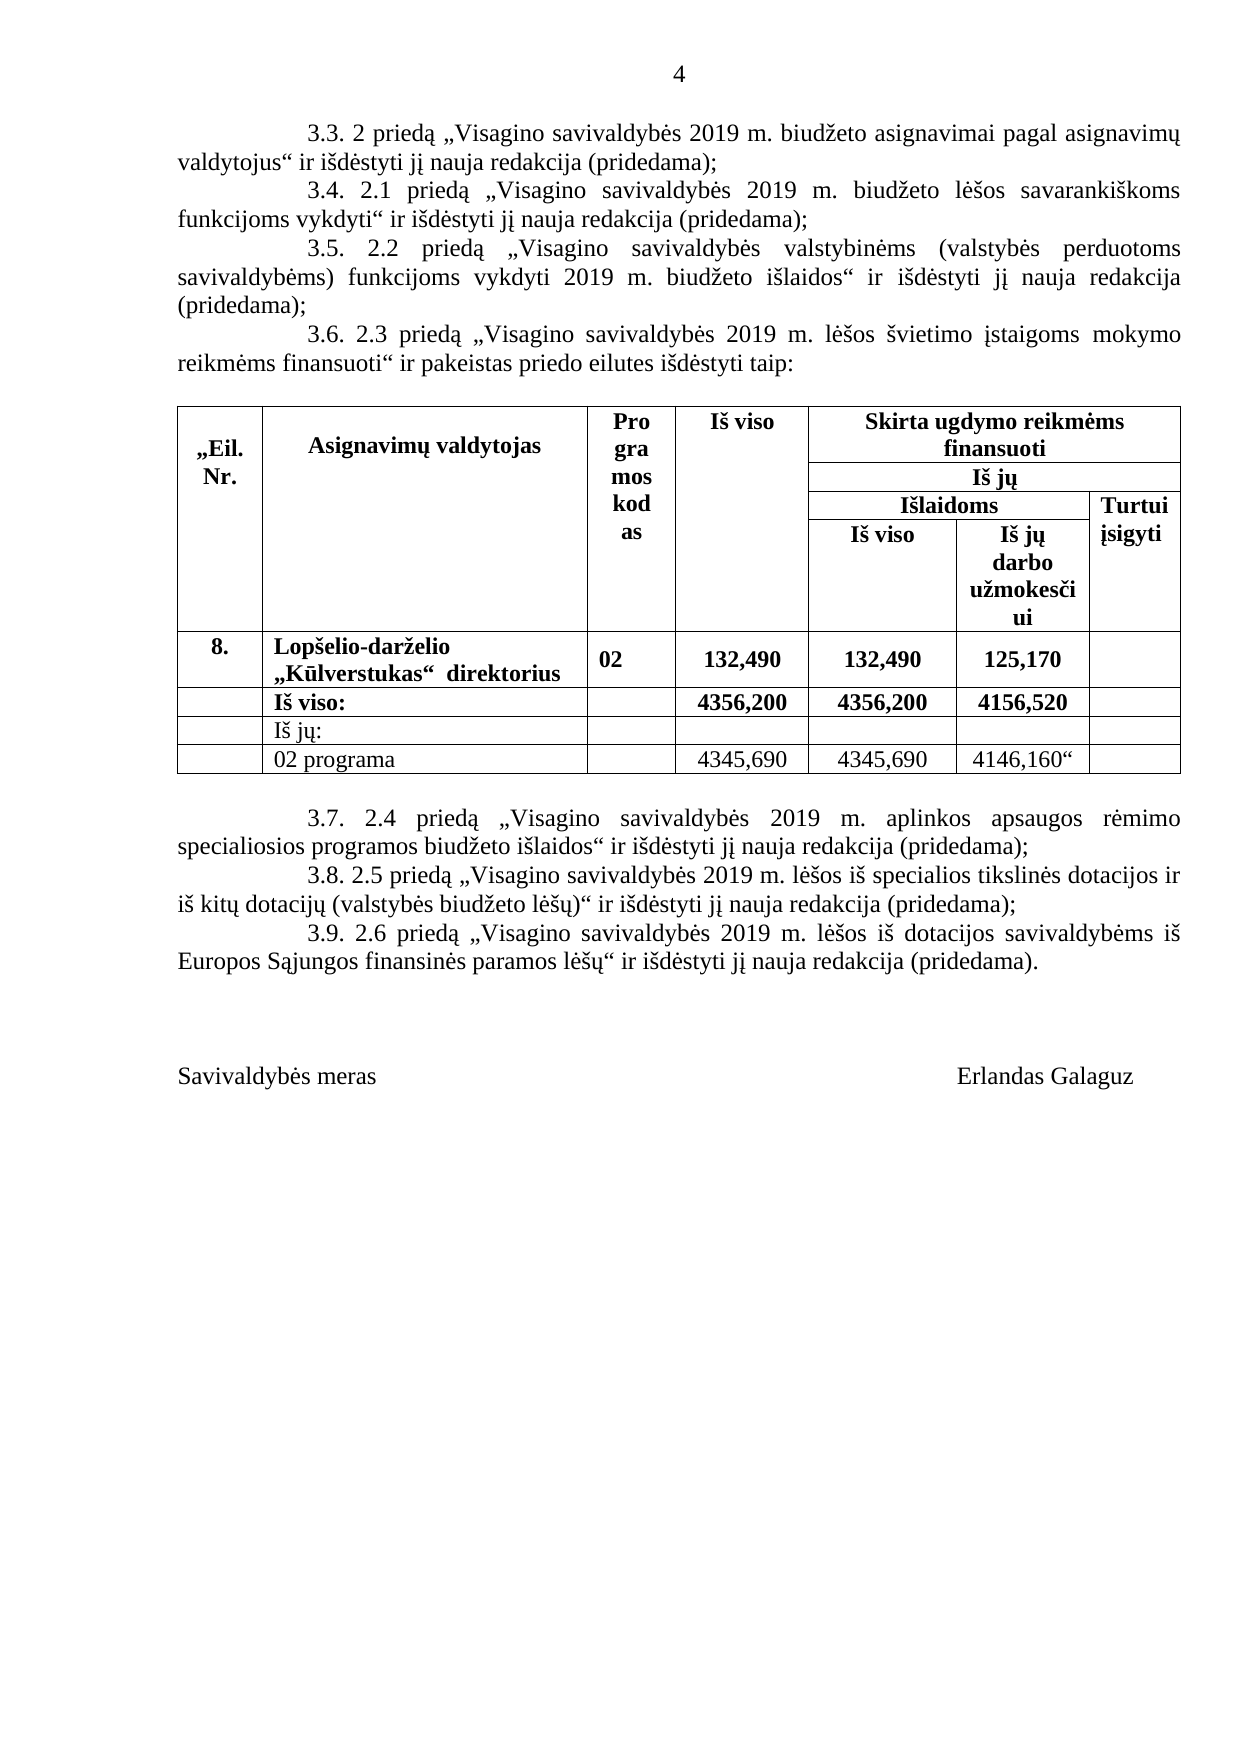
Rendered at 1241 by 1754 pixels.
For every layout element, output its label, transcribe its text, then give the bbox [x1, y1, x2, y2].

text 3.6. 2.3 priedą „Visagino savivaldybės 2019 m. lėšos švietimo įstaigoms mokymo reikmėms finansuoti“ ir pakeistas priedo eilutes išdėstyti taip: [177, 319, 1181, 377]
table_header Iš viso [676, 407, 808, 631]
table_cell 125,170 [957, 632, 1089, 687]
table_cell [957, 717, 1089, 744]
table_cell [588, 745, 675, 773]
table_cell [676, 717, 808, 744]
table_cell Lopšelio-darželio „Kūlverstukas“ direktorius [263, 632, 587, 687]
table_cell Iš jų: [263, 717, 587, 744]
table_cell [1090, 745, 1180, 773]
table_cell 4345,690 [676, 745, 808, 773]
text Savivaldybės meras Erlandas Galaguz [177, 1061, 1181, 1090]
table_cell Iš viso: [263, 688, 587, 716]
table_cell 132,490 [809, 632, 956, 687]
table_cell 4156,520 [957, 688, 1089, 716]
text 3.9. 2.6 priedą „Visagino savivaldybės 2019 m. lėšos iš dotacijos savivaldybėms iš Europos Sąjungos finansinės paramos lėšų“ ir išdėstyti jį nauja redakcija (pridedama). [177, 918, 1181, 975]
table_cell Turtui įsigyti [1090, 492, 1180, 631]
table_cell 4356,200 [809, 688, 956, 716]
table_cell [178, 717, 262, 744]
table_cell [1090, 688, 1180, 716]
table_cell 02 [588, 632, 675, 687]
text 3.4. 2.1 priedą „Visagino savivaldybės 2019 m. biudžeto lėšos savarankiškoms funkcijoms vykdyti“ ir išdėstyti jį nauja redakcija (pridedama); [177, 176, 1181, 233]
text 3.7. 2.4 priedą „Visagino savivaldybės 2019 m. aplinkos apsaugos rėmimo specialiosios programos biudžeto išlaidos“ ir išdėstyti jį nauja redakcija (pridedama); [177, 803, 1181, 860]
table_cell [178, 745, 262, 773]
table_cell Iš viso [809, 520, 956, 631]
table_cell 132,490 [676, 632, 808, 687]
table_cell 4356,200 [676, 688, 808, 716]
table_cell [588, 688, 675, 716]
table_header Programos kodas [588, 407, 675, 631]
table_cell Išlaidoms [809, 492, 1089, 519]
table_cell [588, 717, 675, 744]
table_cell [1090, 717, 1180, 744]
table_cell Iš jų darbo užmokesčiui [957, 520, 1089, 631]
table_cell 8. [178, 632, 262, 687]
table_header Asignavimų valdytojas [263, 407, 587, 631]
table_cell 4146,160“ [957, 745, 1089, 773]
table_cell [1090, 632, 1180, 687]
table_cell [178, 688, 262, 716]
table_cell Iš jų [809, 463, 1180, 491]
table_cell [809, 717, 956, 744]
table_cell 02 programa [263, 745, 587, 773]
table_header Skirta ugdymo reikmėms finansuoti [809, 407, 1180, 462]
text 3.5. 2.2 priedą „Visagino savivaldybės valstybinėms (valstybės perduotoms savivaldybėms) funkcijoms vykdyti 2019 m. biudžeto išlaidos“ ir išdėstyti jį nauja redakcija (pridedama); [177, 233, 1181, 319]
text 3.8. 2.5 priedą „Visagino savivaldybės 2019 m. lėšos iš specialios tikslinės dotacijos ir iš kitų dotacijų (valstybės biudžeto lėšų)“ ir išdėstyti jį nauja redakcija (pridedama); [177, 860, 1181, 918]
table_cell 4345,690 [809, 745, 956, 773]
text 3.3. 2 priedą „Visagino savivaldybės 2019 m. biudžeto asignavimai pagal asignavimų valdytojus“ ir išdėstyti jį nauja redakcija (pridedama); [177, 118, 1181, 176]
table_header „Eil. Nr. [178, 407, 262, 631]
